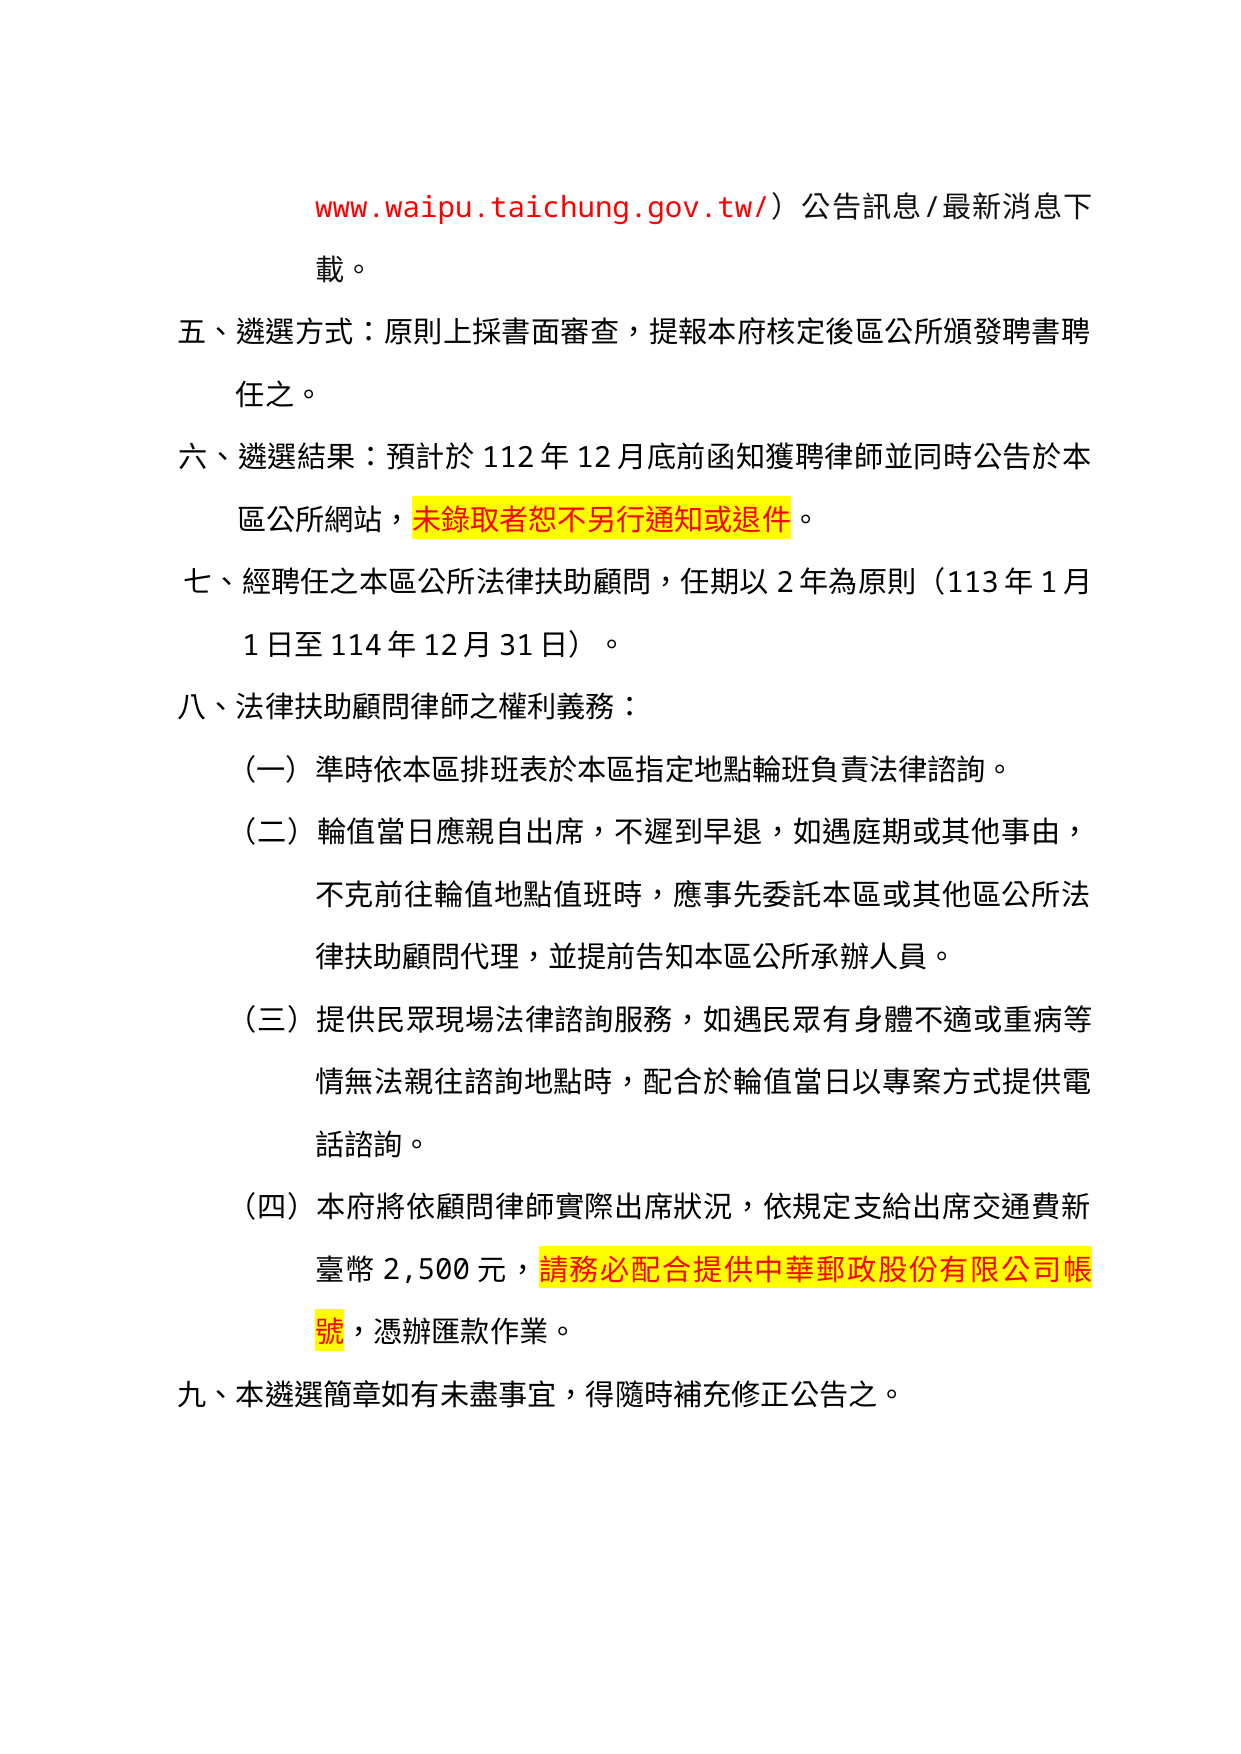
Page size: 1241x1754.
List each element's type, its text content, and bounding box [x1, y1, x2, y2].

text 五、遴選方式：原則上採書面審查，提報本府核定後區公所頒發聘書聘任之。 [177, 288, 1092, 413]
text www.waipu.taichung.gov.tw/）公告訊息/最新消息下載。 [227, 163, 1092, 288]
text 八、法律扶助顧問律師之權利義務： [177, 663, 1092, 726]
text （四）本府將依顧問律師實際出席狀況，依規定支給出席交通費新臺幣2,500元，請務必配合提供中華郵政股份有限公司帳號，憑辦匯款作業。 [227, 1163, 1092, 1351]
text （一）準時依本區排班表於本區指定地點輪班負責法律諮詢。 [227, 726, 1092, 788]
text 七、經聘任之本區公所法律扶助顧問，任期以2年為原則（113年1月1日至114年12月31日）。 [183, 538, 1093, 663]
text （三）提供民眾現場法律諮詢服務，如遇民眾有身體不適或重病等情無法親往諮詢地點時，配合於輪值當日以專案方式提供電話諮詢。 [227, 976, 1092, 1163]
text 六、遴選結果：預計於112年12月底前函知獲聘律師並同時公告於本區公所網站，未錄取者恕不另行通知或退件。 [178, 413, 1092, 538]
text （二）輪值當日應親自出席，不遲到早退，如遇庭期或其他事由，不克前往輪值地點值班時，應事先委託本區或其他區公所法律扶助顧問代理，並提前告知本區公所承辦人員。 [227, 788, 1092, 976]
text 九、本遴選簡章如有未盡事宜，得隨時補充修正公告之。 [177, 1351, 1163, 1413]
